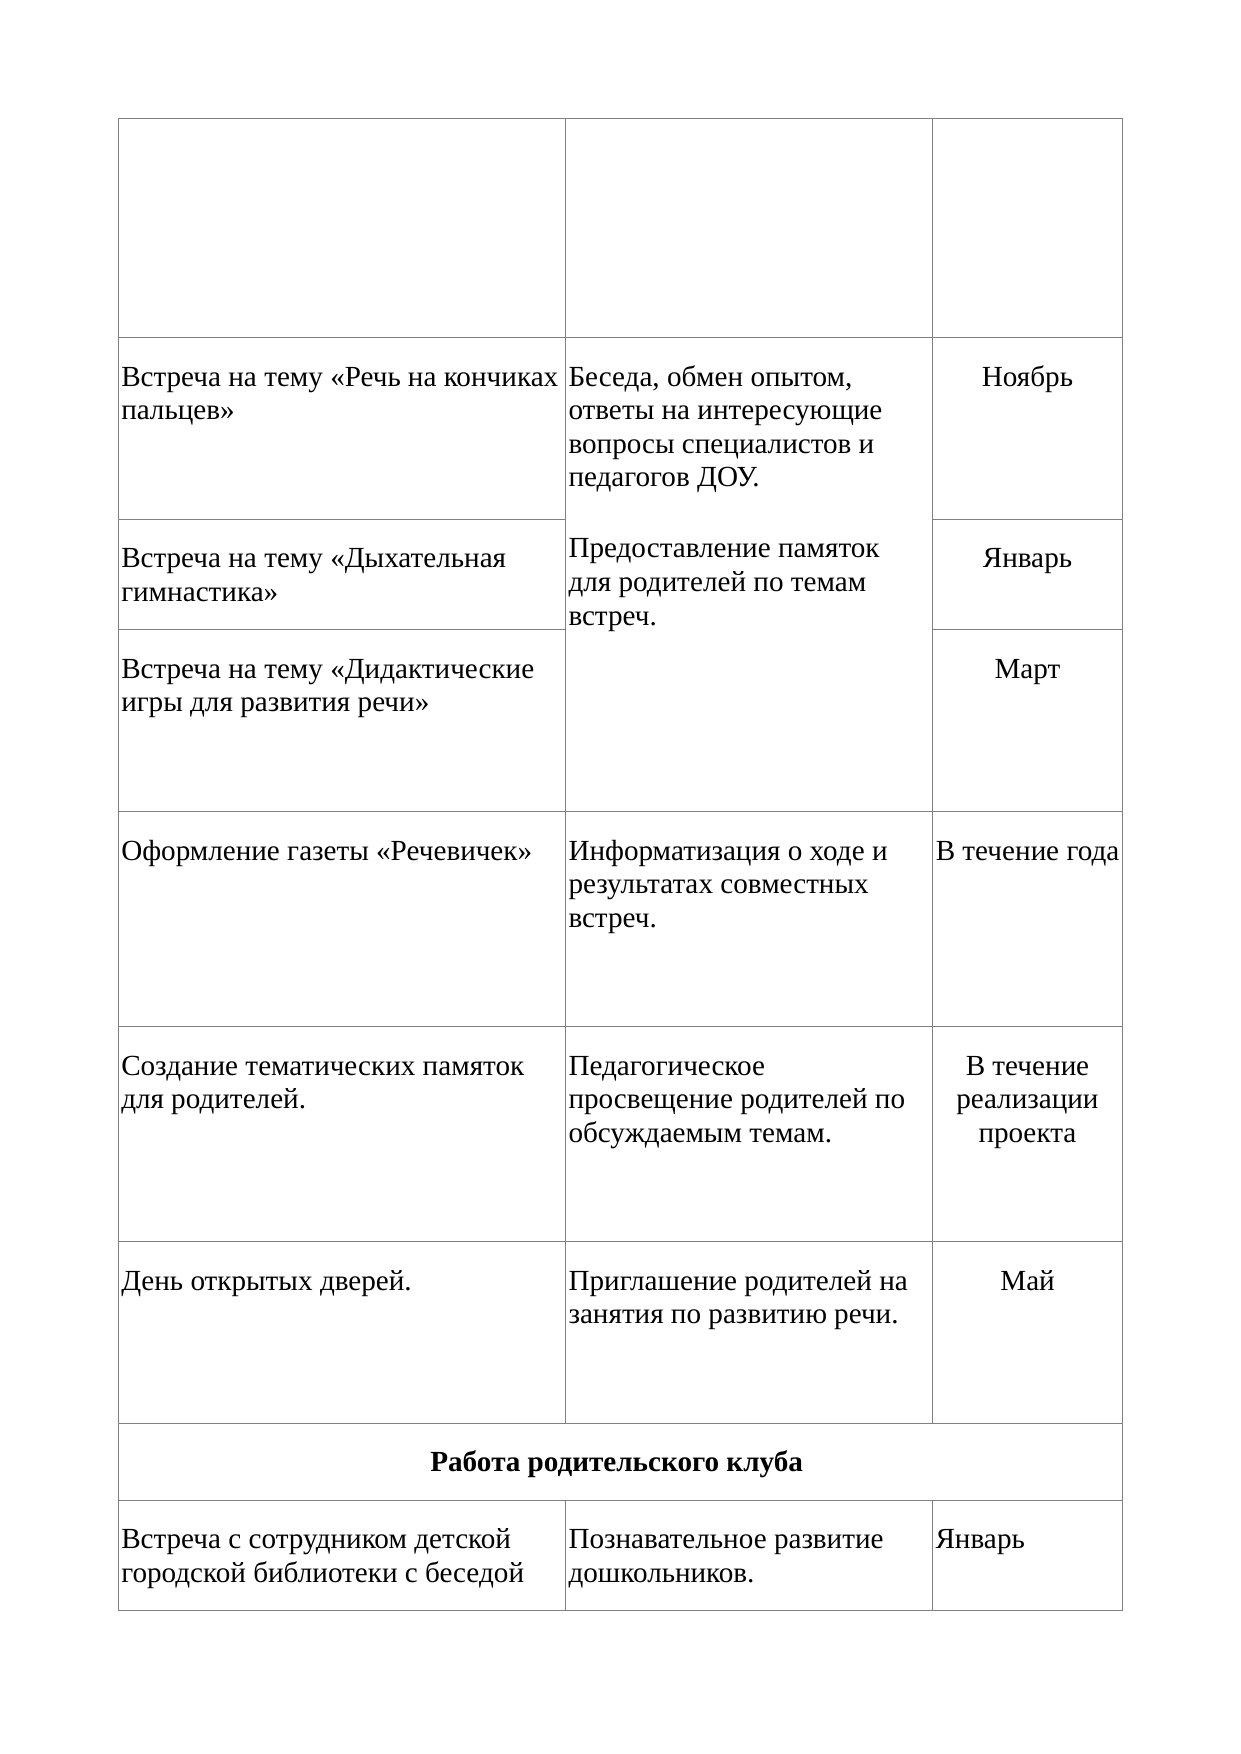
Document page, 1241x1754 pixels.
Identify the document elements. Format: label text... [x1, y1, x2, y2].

table_cell В течение года [933, 812, 1122, 1026]
table_cell Беседа, обмен опытом, ответы на интересующие вопросы специалистов и педагогов ДОУ. Предоставление памяток для родителей по темам встреч. [566, 338, 932, 811]
table_cell Ноябрь [933, 338, 1122, 519]
table_cell Встреча на тему «Речь на кончиках пальцев» [119, 338, 565, 519]
table_cell Встреча на тему «Дидактические игры для развития речи» [119, 630, 565, 811]
table_cell Март [933, 630, 1122, 811]
table_cell Январь [933, 520, 1122, 629]
table_cell Встреча с сотрудником детской городской библиотеки с беседой [119, 1501, 565, 1610]
table_cell [933, 119, 1122, 337]
table_cell Педагогическое просвещение родителей по обсуждаемым темам. [566, 1027, 932, 1241]
table_cell Информатизация о ходе и результатах совместных встреч. [566, 812, 932, 1026]
table_cell Приглашение родителей на занятия по развитию речи. [566, 1242, 932, 1423]
table_cell Познавательное развитие дошкольников. [566, 1501, 932, 1610]
table_cell [119, 119, 565, 337]
table_cell Май [933, 1242, 1122, 1423]
table_cell Создание тематических памяток для родителей. [119, 1027, 565, 1241]
table_cell [566, 119, 932, 337]
table_cell Работа родительского клуба [119, 1424, 1122, 1499]
table_cell В течение реализации проекта [933, 1027, 1122, 1241]
table_cell Оформление газеты «Речевичек» [119, 812, 565, 1026]
table_cell Встреча на тему «Дыхательная гимнастика» [119, 520, 565, 629]
table_cell Январь [933, 1501, 1122, 1610]
table_cell День открытых дверей. [119, 1242, 565, 1423]
